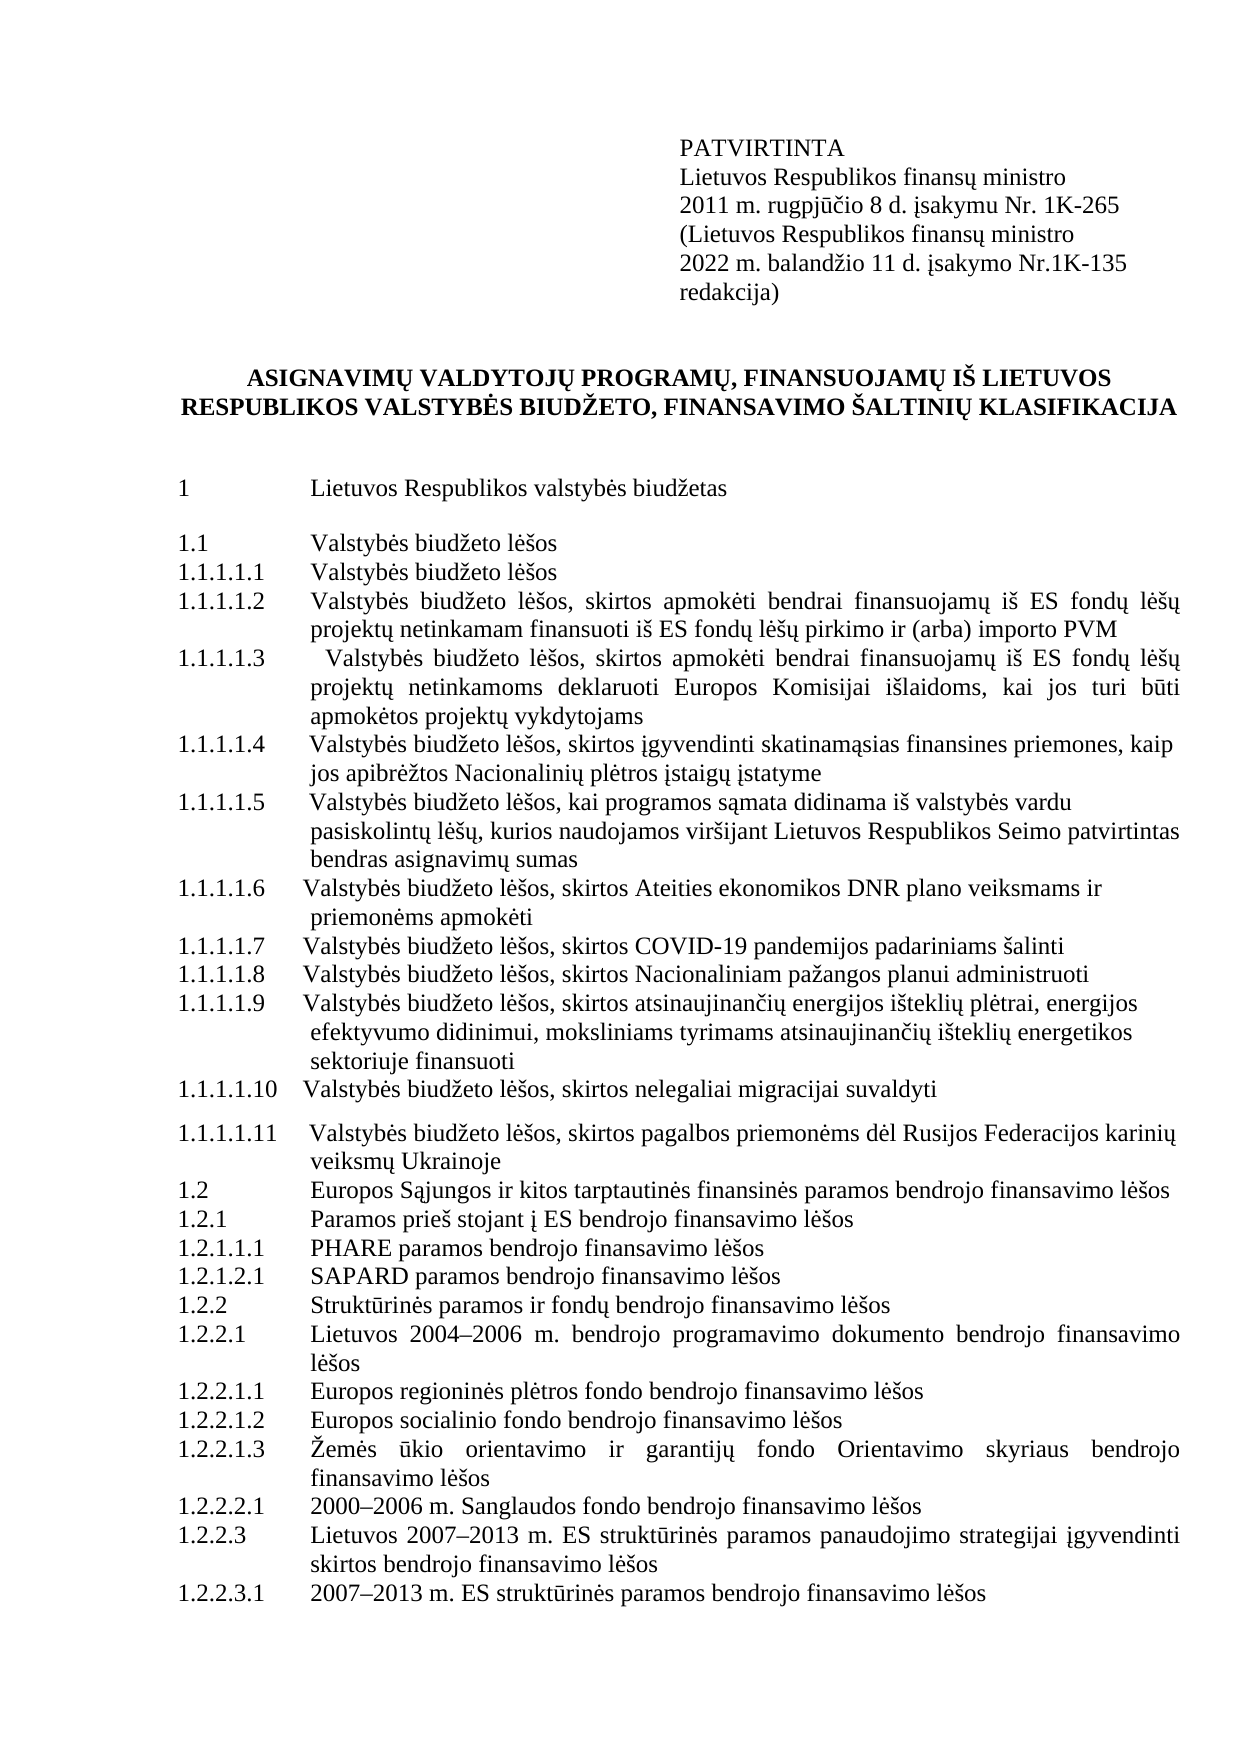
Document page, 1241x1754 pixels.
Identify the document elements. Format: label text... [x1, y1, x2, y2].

text 1.2.1.1.1 PHARE paramos bendrojo finansavimo lėšos [177, 1233, 1181, 1261]
text 1.2.2.1.3 Žemės ūkio orientavimo ir garantijų fondo Orientavimo skyriaus bendrojo finansavimo lėšos [177, 1434, 1181, 1491]
text 1.1.1.1.1 Valstybės biudžeto lėšos [177, 557, 1181, 586]
text 1.1.1.1.6 Valstybės biudžeto lėšos, skirtos Ateities ekonomikos DNR plano veiksmams ir priemonėms apmokėti [177, 873, 1181, 931]
text 1.1.1.1.9 Valstybės biudžeto lėšos, skirtos atsinaujinančių energijos išteklių plėtrai, energijos efektyvumo didinimui, moksliniams tyrimams atsinaujinančių išteklių energetikos sektoriuje finansuoti [177, 988, 1181, 1074]
text 1.1.1.1.7 Valstybės biudžeto lėšos, skirtos COVID-19 pandemijos padariniams šalinti [177, 931, 1181, 959]
text 1.2.2 Struktūrinės paramos ir fondų bendrojo finansavimo lėšos [177, 1290, 1181, 1319]
text 2022 m. balandžio 11 d. įsakymo Nr.1K-135 [679, 248, 1181, 277]
text 1 Lietuvos Respublikos valstybės biudžetas [177, 473, 1181, 502]
text redakcija) [679, 277, 1181, 305]
text 1.2.2.1.2 Europos socialinio fondo bendrojo finansavimo lėšos [177, 1405, 1181, 1434]
text 1.1.1.1.8 Valstybės biudžeto lėšos, skirtos Nacionaliniam pažangos planui administruoti [177, 959, 1181, 988]
text 1.1.1.1.2 Valstybės biudžeto lėšos, skirtos apmokėti bendrai finansuojamų iš ES fondų lėšų projektų netinkamam finansuoti iš ES fondų lėšų pirkimo ir (arba) importo PVM [177, 586, 1181, 643]
text 1.2.1 Paramos prieš stojant į ES bendrojo finansavimo lėšos [177, 1204, 1181, 1233]
text 1.2.2.3.1 2007–2013 m. ES struktūrinės paramos bendrojo finansavimo lėšos [177, 1578, 1181, 1606]
text 1.1.1.1.4 Valstybės biudžeto lėšos, skirtos įgyvendinti skatinamąsias finansines priemones, kaip jos apibrėžtos Nacionalinių plėtros įstaigų įstatyme [177, 729, 1181, 787]
text 1.2.1.2.1 SAPARD paramos bendrojo finansavimo lėšos [177, 1261, 1181, 1290]
text 1.2 Europos Sąjungos ir kitos tarptautinės finansinės paramos bendrojo finansavimo lėšos [177, 1175, 1181, 1204]
text 1.1 Valstybės biudžeto lėšos [177, 528, 1181, 557]
text 1.1.1.1.11 Valstybės biudžeto lėšos, skirtos pagalbos priemonėms dėl Rusijos Federacijos karinių veiksmų Ukrainoje [177, 1118, 1181, 1175]
text 1.1.1.1.5 Valstybės biudžeto lėšos, kai programos sąmata didinama iš valstybės vardu pasiskolintų lėšų, kurios naudojamos viršijant Lietuvos Respublikos Seimo patvirtintas bendras asignavimų sumas [177, 787, 1181, 873]
text 2011 m. rugpjūčio 8 d. įsakymu Nr. 1K-265 [679, 190, 1181, 219]
text Lietuvos Respublikos finansų ministro [679, 162, 1181, 190]
text 1.1.1.1.3 Valstybės biudžeto lėšos, skirtos apmokėti bendrai finansuojamų iš ES fondų lėšų projektų netinkamoms deklaruoti Europos Komisijai išlaidoms, kai jos turi būti apmokėtos projektų vykdytojams [177, 643, 1181, 729]
text 1.2.2.1.1 Europos regioninės plėtros fondo bendrojo finansavimo lėšos [177, 1376, 1181, 1405]
text PATVIRTINTA [679, 133, 1181, 162]
text 1.1.1.1.10 Valstybės biudžeto lėšos, skirtos nelegaliai migracijai suvaldyti [177, 1074, 1181, 1103]
text ASIGNAVIMŲ VALDYTOJŲ PROGRAMŲ, FINANSUOJAMŲ IŠ LIETUVOS RESPUBLIKOS VALSTYBĖS BIUDŽETO, FINANSAVIMO ŠALTINIŲ KLASIFIKACIJA [177, 363, 1181, 420]
text 1.2.2.3 Lietuvos 2007–2013 m. ES struktūrinės paramos panaudojimo strategijai įgyvendinti skirtos bendrojo finansavimo lėšos [177, 1520, 1181, 1578]
text 1.2.2.2.1 2000–2006 m. Sanglaudos fondo bendrojo finansavimo lėšos [177, 1491, 1181, 1520]
text (Lietuvos Respublikos finansų ministro [679, 219, 1181, 248]
text 1.2.2.1 Lietuvos 2004–2006 m. bendrojo programavimo dokumento bendrojo finansavimo lėšos [177, 1319, 1181, 1376]
